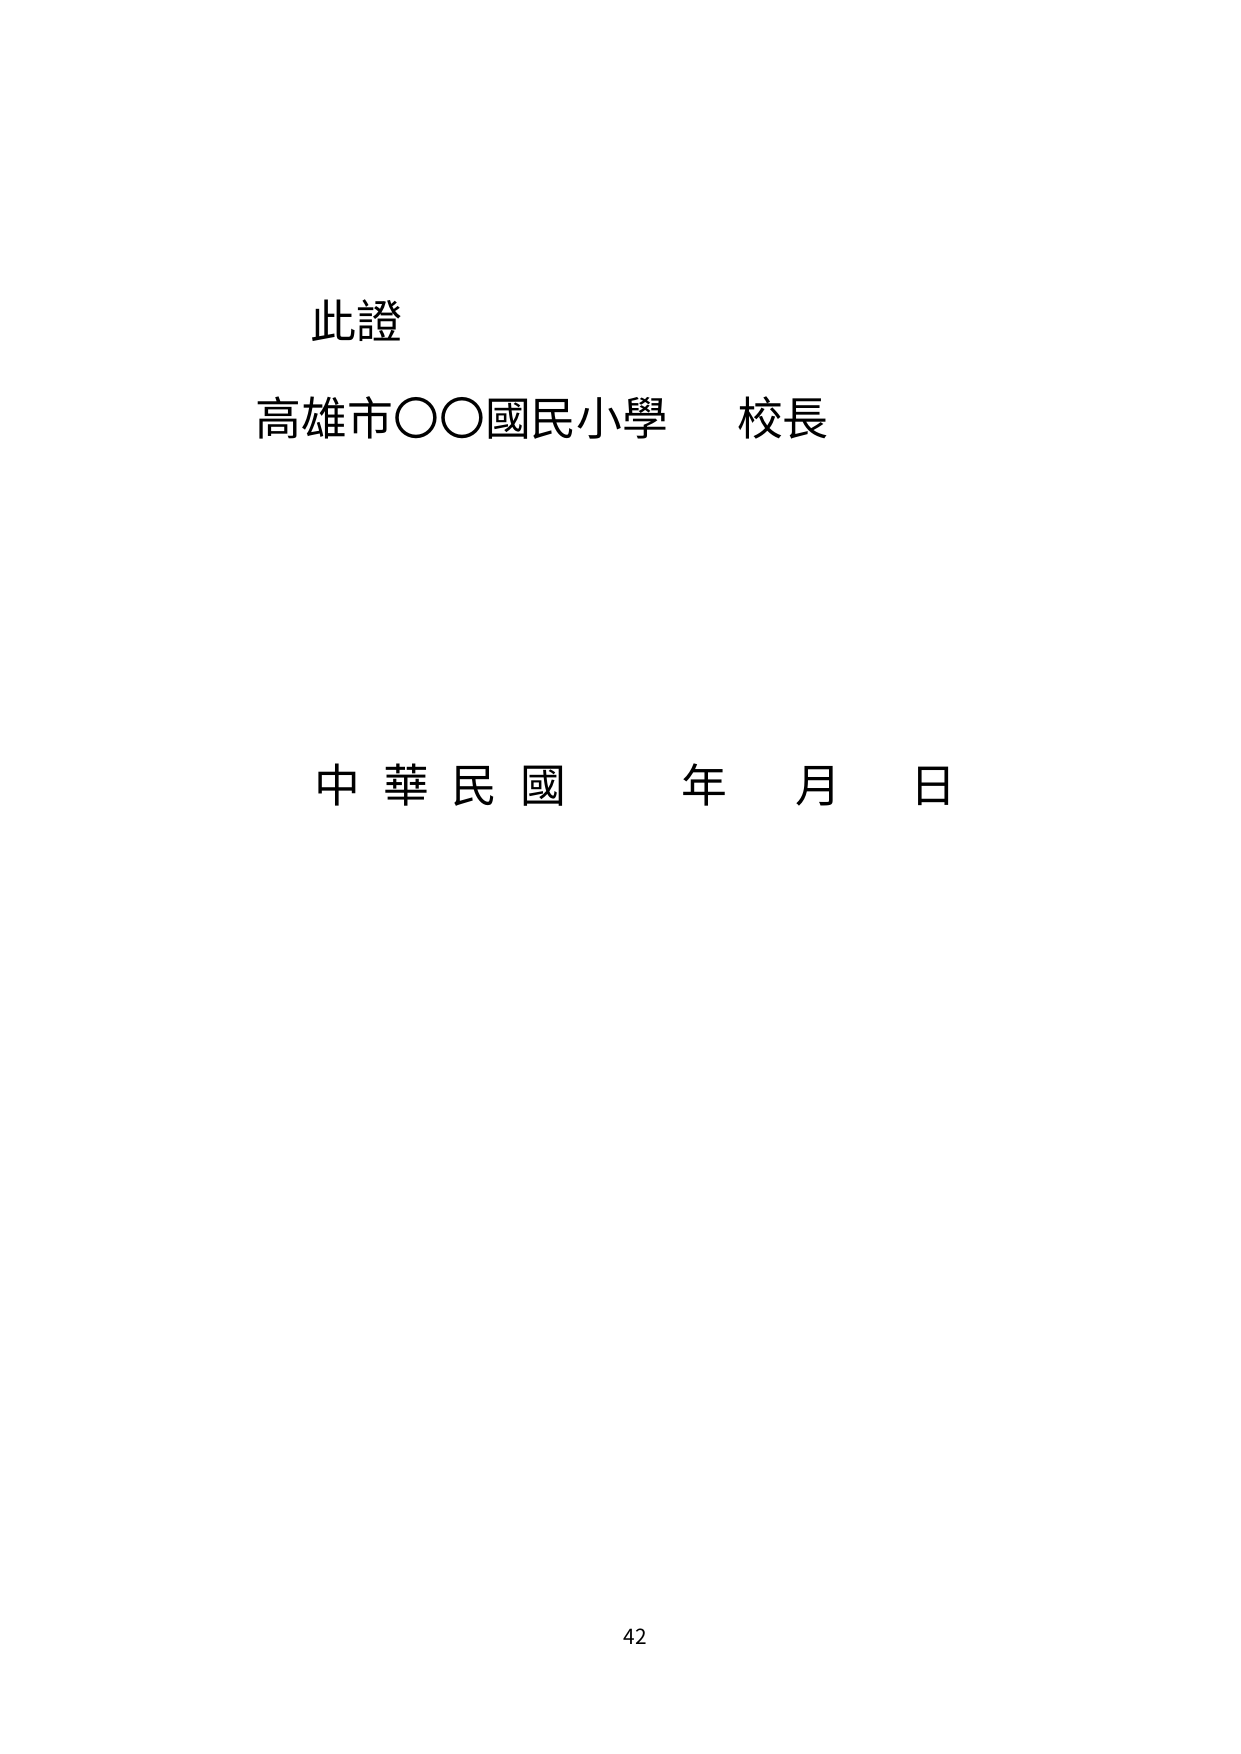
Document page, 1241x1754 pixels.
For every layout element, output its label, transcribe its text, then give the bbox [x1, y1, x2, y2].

text 中 華 民 國 年 月 日 [118, 749, 1152, 815]
text 高雄市〇〇國民小學 校長 [118, 383, 1193, 449]
text 此證 [118, 285, 1193, 351]
